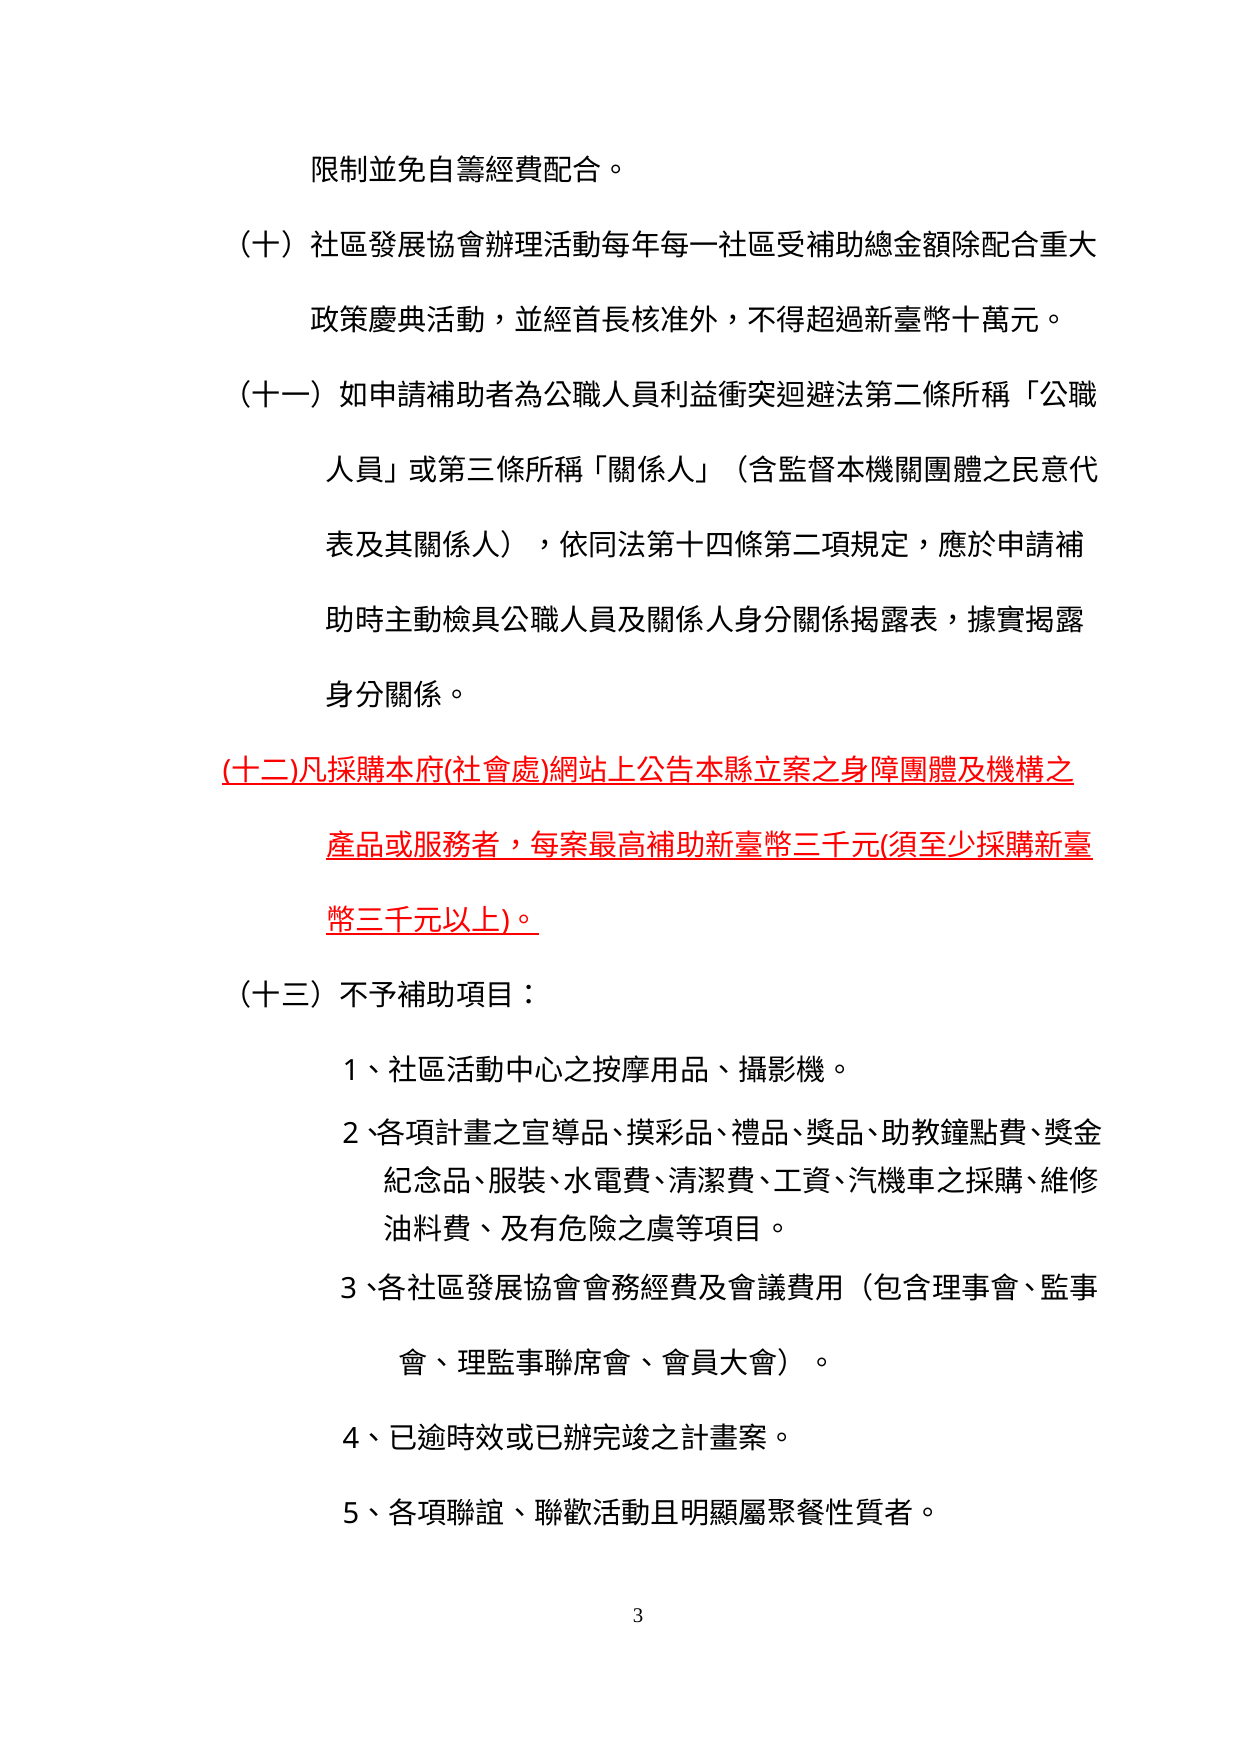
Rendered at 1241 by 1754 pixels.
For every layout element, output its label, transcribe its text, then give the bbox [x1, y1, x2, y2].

text （十三）不予補助項目： [222, 955, 1098, 1030]
text （十）社區發展協會辦理活動每年每一社區受補助總金額除配合重大政策慶典活動，並經首長核准外，不得超過新臺幣十萬元。 [222, 205, 1098, 355]
text 限制並免自籌經費配合。 [222, 130, 1098, 205]
text 5、各項聯誼、聯歡活動且明顯屬聚餐性質者。 [342, 1474, 1098, 1549]
text (十二)凡採購本府(社會處)網站上公告本縣立案之身障團體及機構之產品或服務者，每案最高補助新臺幣三千元(須至少採購新臺幣三千元以上)。 [207, 730, 1098, 955]
text 1、社區活動中心之按摩用品、攝影機。 [342, 1030, 1098, 1105]
text （十一）如申請補助者為公職人員利益衝突迴避法第二條所稱「公職人員」或第三條所稱「關係人」（含監督本機關團體之民意代表及其關係人），依同法第十四條第二項規定，應於申請補助時主動檢具公職人員及關係人身分關係揭露表，據實揭露身分關係。 [222, 355, 1098, 730]
text 3、各社區發展協會會務經費及會議費用（包含理事會、監事會、理監事聯席會、會員大會）。 [340, 1249, 1098, 1399]
text 4、已逾時效或已辦完竣之計畫案。 [342, 1399, 1098, 1474]
text 2、各項計畫之宣導品、摸彩品、禮品、獎品、助教鐘點費、獎金、紀念品、服裝、水電費、清潔費、工資、汽機車之採購、維修、油料費、及有危險之虞等項目。 [342, 1105, 1098, 1249]
